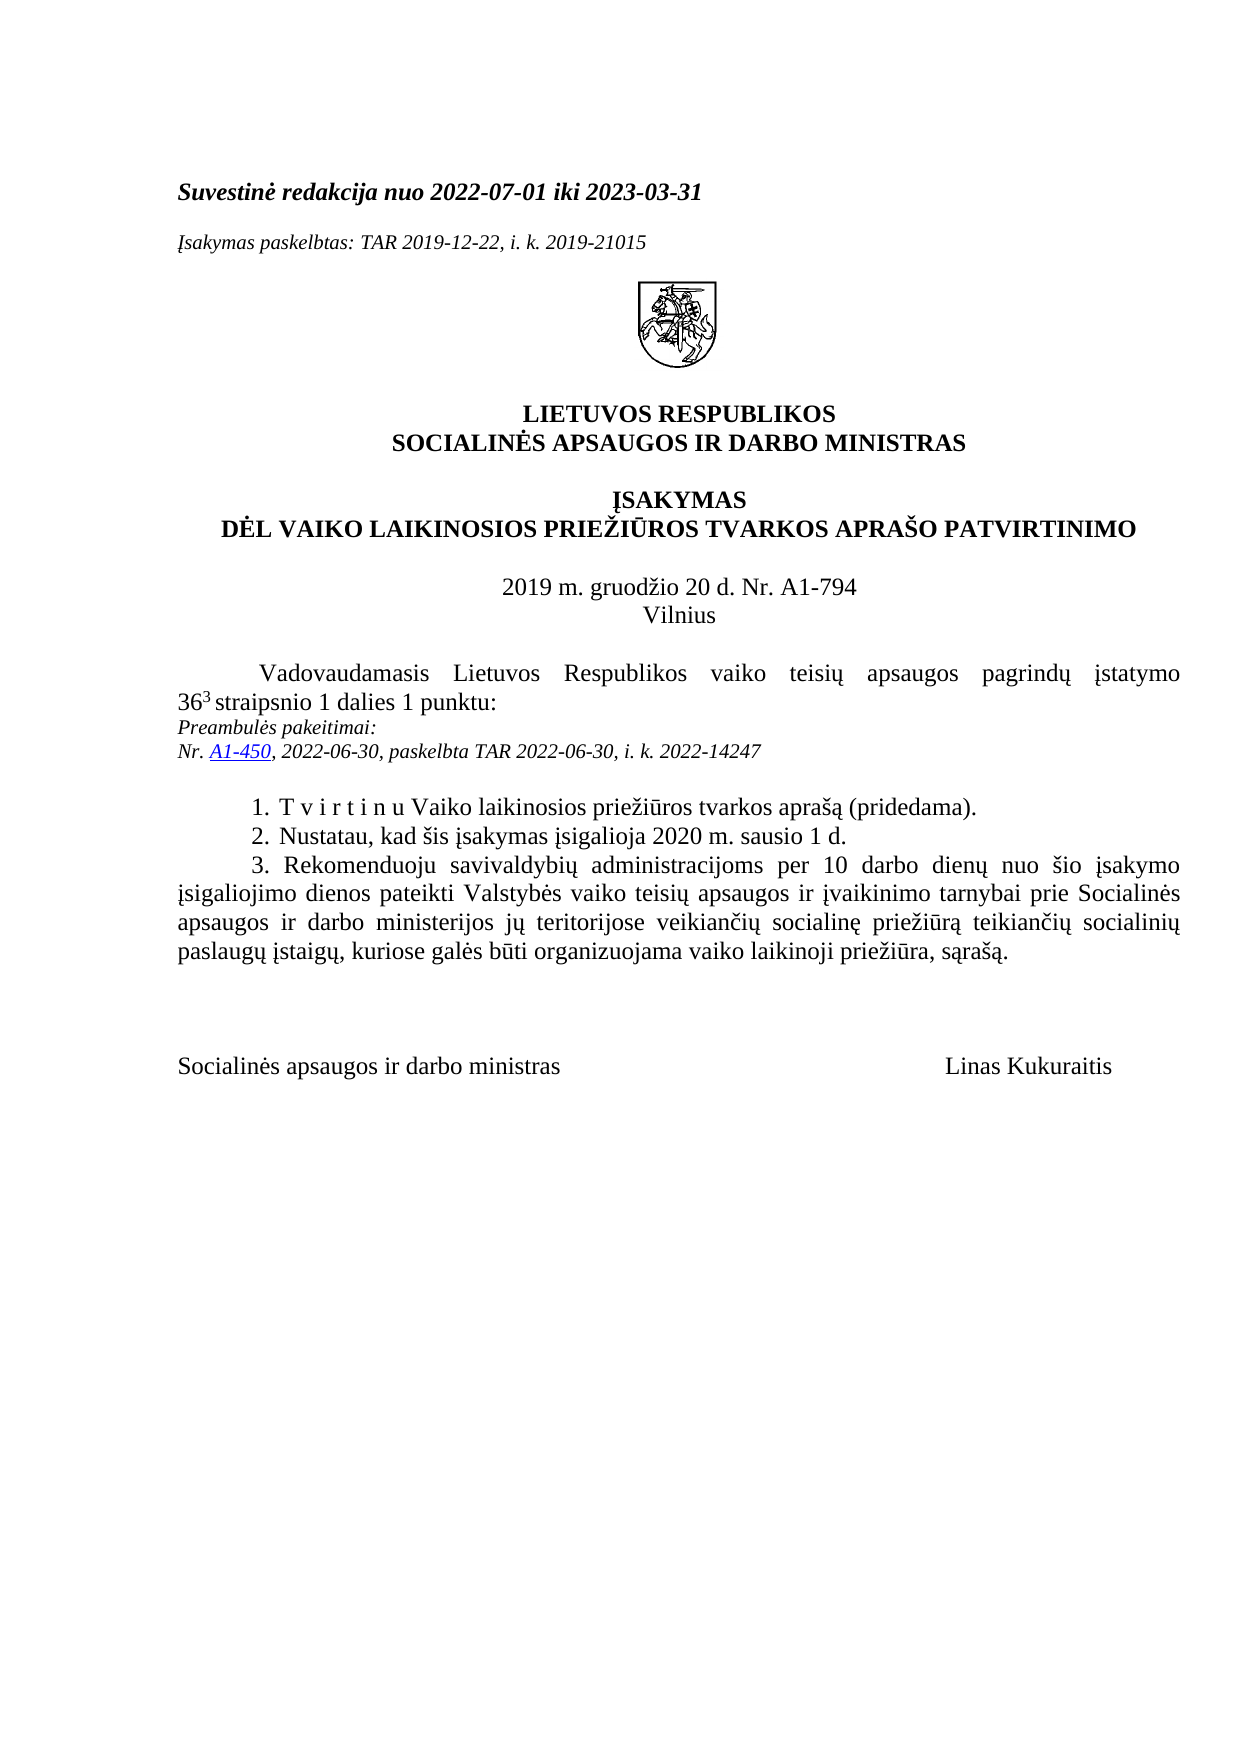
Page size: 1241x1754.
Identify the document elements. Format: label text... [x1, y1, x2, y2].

text Suvestinė redakcija nuo 2022-07-01 iki 2023-03-31 [177, 177, 1181, 206]
text ĮSAKYMAS [177, 485, 1181, 514]
text Vilnius [177, 600, 1181, 629]
text DĖL VAIKO LAIKINOSIOS PRIEŽIŪROS TVARKOS APRAŠO PATVIRTINIMO [177, 514, 1181, 543]
text SOCIALINĖS APSAUGOS IR DARBO MINISTRAS [177, 428, 1181, 457]
text 3. Rekomenduoju savivaldybių administracijoms per 10 darbo dienų nuo šio įsakymo įsigaliojimo dienos pateikti Valstybės vaiko teisių apsaugos ir įvaikinimo tarnybai prie Socialinės apsaugos ir darbo ministerijos jų teritorijose veikiančių socialinę priežiūrą teikiančių socialinių paslaugų įstaigų, kuriose galės būti organizuojama vaiko laikinoji priežiūra, sąrašą. [177, 850, 1181, 965]
text Preambulės pakeitimai: [177, 715, 1181, 739]
text Nr. A1-450, 2022-06-30, paskelbta TAR 2022-06-30, i. k. 2022-14247 [177, 739, 1181, 763]
text 1. T v i r t i n u Vaiko laikinosios priežiūros tvarkos aprašą (pridedama). [251, 792, 1181, 821]
text LIETUVOS RESPUBLIKOS [177, 399, 1181, 428]
text 2019 m. gruodžio 20 d. Nr. A1-794 [177, 572, 1181, 600]
text 2. Nustatau, kad šis įsakymas įsigalioja 2020 m. sausio 1 d. [251, 821, 1181, 850]
text Socialinės apsaugos ir darbo ministras Linas Kukuraitis [177, 1051, 1181, 1080]
text Įsakymas paskelbtas: TAR 2019-12-22, i. k. 2019-21015 [177, 230, 1181, 254]
text Vadovaudamasis Lietuvos Respublikos vaiko teisių apsaugos pagrindų įstatymo 363 straipsnio 1 dalies 1 punktu: [177, 658, 1181, 715]
